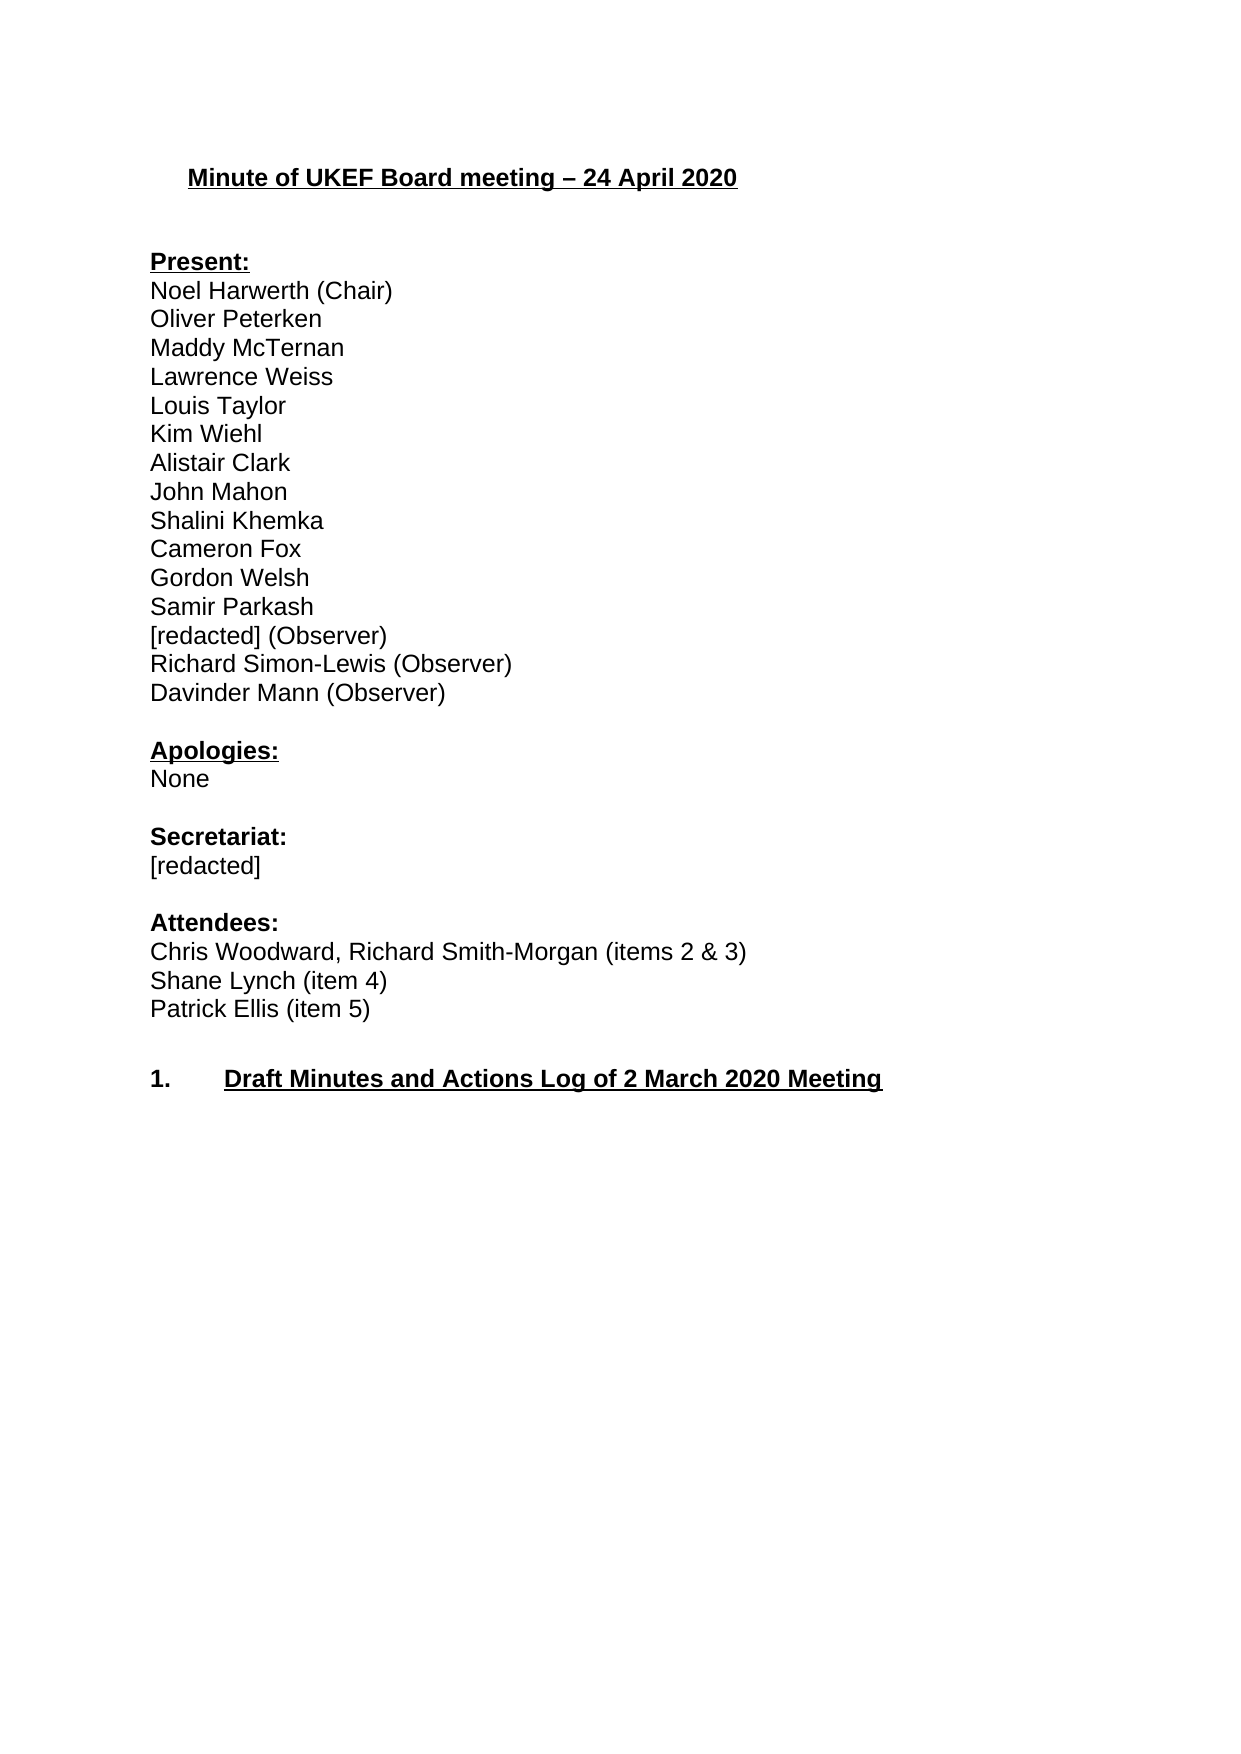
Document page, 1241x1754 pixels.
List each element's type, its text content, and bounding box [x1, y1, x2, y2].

text Kim Wiehl [150, 419, 1090, 448]
text Cameron Fox [150, 534, 1090, 563]
text Alistair Clark [150, 448, 1090, 477]
text [redacted] (Observer) [150, 621, 1090, 649]
text [redacted] [150, 851, 1090, 879]
text John Mahon [150, 477, 1090, 506]
list Draft Minutes and Actions Log of 2 March 2020 Meeting [150, 1064, 1090, 1093]
text Shane Lynch (item 4) [150, 966, 1090, 994]
text Present: [150, 247, 1090, 276]
text Samir Parkash [150, 592, 1090, 621]
text Noel Harwerth (Chair) [150, 276, 1090, 304]
text Chris Woodward, Richard Smith-Morgan (items 2 & 3) [150, 937, 1090, 966]
list Minute of UKEF Board meeting – 24 April 2020 [187, 162, 1090, 191]
text Maddy McTernan [150, 333, 1090, 362]
text Oliver Peterken [150, 304, 1090, 333]
text Attendees: [150, 908, 1090, 937]
text Secretariat: [150, 822, 1090, 851]
text Shalini Khemka [150, 506, 1090, 534]
text Louis Taylor [150, 391, 1090, 419]
text Apologies: [150, 736, 1090, 764]
text None [150, 764, 1090, 793]
text Richard Simon-Lewis (Observer) [150, 649, 1090, 678]
text Davinder Mann (Observer) [150, 678, 1090, 707]
text Patrick Ellis (item 5) [150, 994, 1090, 1023]
text Lawrence Weiss [150, 362, 1090, 391]
text Gordon Welsh [150, 563, 1090, 592]
